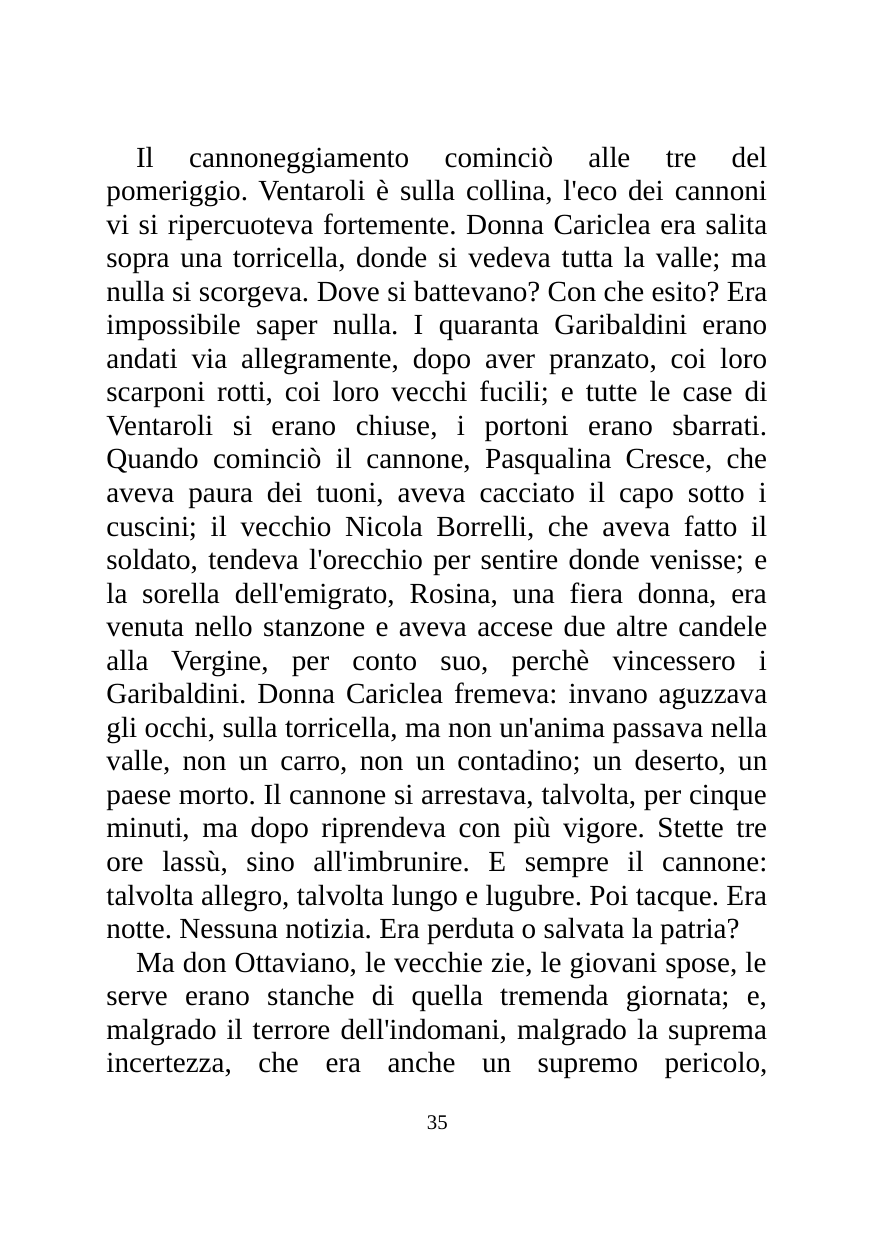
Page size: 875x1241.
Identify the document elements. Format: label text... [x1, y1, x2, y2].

text Ma don Ottaviano, le vecchie zie, le giovani spose, le serve erano stanche di quella tremenda giornata; e, malgrado il terrore dell'indomani, malgrado la suprema incertezza, che era anche un supremo pericolo, [106, 945, 768, 1079]
text Il cannoneggiamento cominciò alle tre del pomeriggio. Ventaroli è sulla collina, l'eco dei cannoni vi si ripercuoteva fortemente. Donna Cariclea era salita sopra una torricella, donde si vedeva tutta la valle; ma nulla si scorgeva. Dove si battevano? Con che esito? Era impossibile saper nulla. I quaranta Garibaldini erano andati via allegramente, dopo aver pranzato, coi loro scarponi rotti, coi loro vecchi fucili; e tutte le case di Ventaroli si erano chiuse, i portoni erano sbarrati. Quando cominciò il cannone, Pasqualina Cresce, che aveva paura dei tuoni, aveva cacciato il capo sotto i cuscini; il vecchio Nicola Borrelli, che aveva fatto il soldato, tendeva l'orecchio per sentire donde venisse; e la sorella dell'emigrato, Rosina, una fiera donna, era venuta nello stanzone e aveva accese due altre candele alla Vergine, per conto suo, perchè vincessero i Garibaldini. Donna Cariclea fremeva: invano aguzzava gli occhi, sulla torricella, ma non un'anima passava nella valle, non un carro, non un contadino; un deserto, un paese morto. Il cannone si arrestava, talvolta, per cinque minuti, ma dopo riprendeva con più vigore. Stette tre ore lassù, sino all'imbrunire. E sempre il cannone: talvolta allegro, talvolta lungo e lugubre. Poi tacque. Era notte. Nessuna notizia. Era perduta o salvata la patria? [106, 140, 768, 945]
